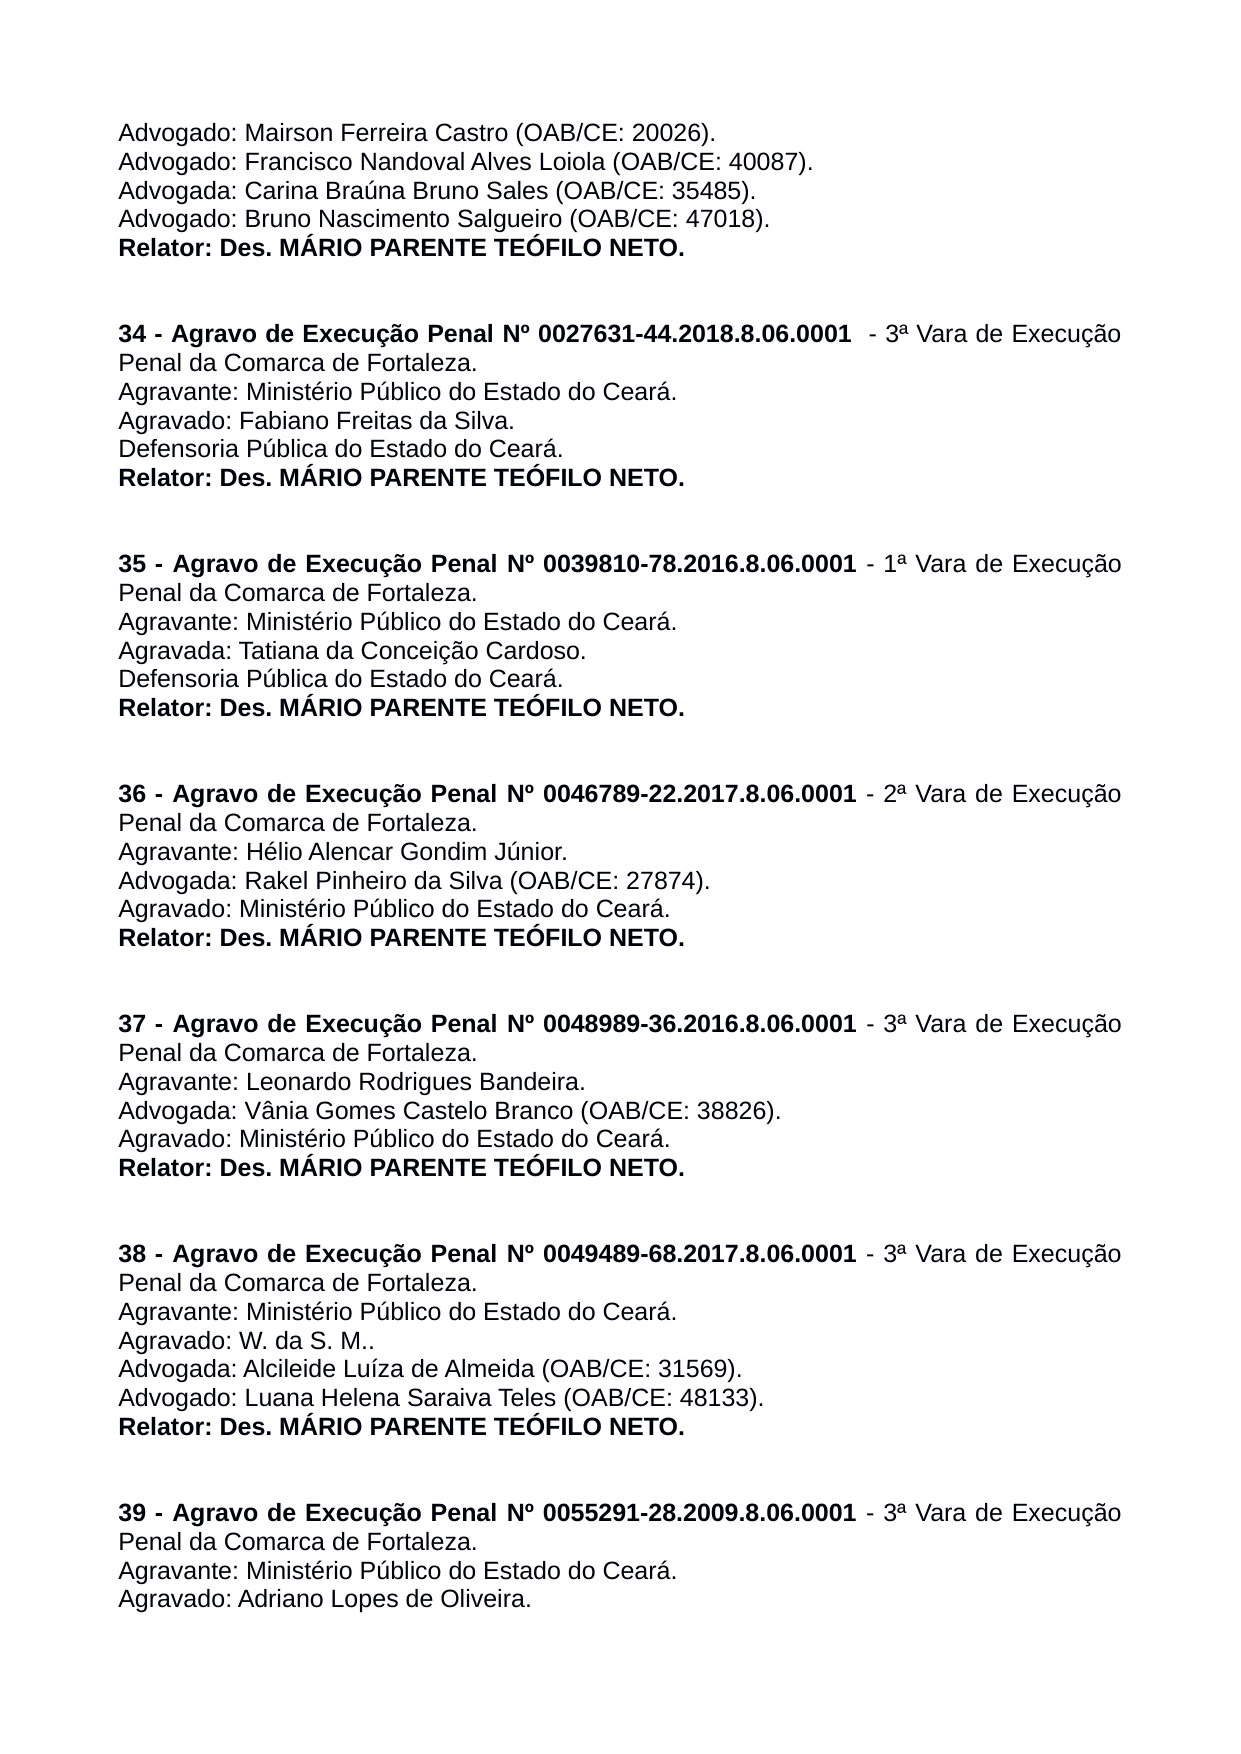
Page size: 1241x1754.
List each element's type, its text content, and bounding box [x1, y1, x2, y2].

text Relator: Des. MÁRIO PARENTE TEÓFILO NETO. [118, 463, 1122, 492]
text Defensoria Pública do Estado do Ceará. [118, 664, 1122, 693]
text Agravado: Fabiano Freitas da Silva. [118, 406, 1122, 434]
text Agravado: W. da S. M.. [118, 1326, 1122, 1354]
text 39 - Agravo de Execução Penal Nº 0055291-28.2009.8.06.0001 - 3ª Vara de Execução Penal da Comarca de Fortaleza. [118, 1498, 1122, 1556]
text Agravado: Adriano Lopes de Oliveira. [118, 1584, 1122, 1613]
text Advogada: Carina Braúna Bruno Sales (OAB/CE: 35485). [118, 176, 1122, 204]
text Relator: Des. MÁRIO PARENTE TEÓFILO NETO. [118, 1412, 1122, 1441]
text 38 - Agravo de Execução Penal Nº 0049489-68.2017.8.06.0001 - 3ª Vara de Execução Penal da Comarca de Fortaleza. [118, 1239, 1122, 1297]
text 34 - Agravo de Execução Penal Nº 0027631-44.2018.8.06.0001 - 3ª Vara de Execução Penal da Comarca de Fortaleza. [118, 319, 1122, 377]
text Advogado: Mairson Ferreira Castro (OAB/CE: 20026). [118, 118, 1122, 147]
text Relator: Des. MÁRIO PARENTE TEÓFILO NETO. [118, 923, 1122, 952]
text Defensoria Pública do Estado do Ceará. [118, 434, 1122, 463]
text Advogado: Luana Helena Saraiva Teles (OAB/CE: 48133). [118, 1383, 1122, 1412]
text Agravante: Hélio Alencar Gondim Júnior. [118, 837, 1122, 866]
text Agravante: Leonardo Rodrigues Bandeira. [118, 1067, 1122, 1096]
text Advogada: Rakel Pinheiro da Silva (OAB/CE: 27874). [118, 866, 1122, 894]
text Advogado: Francisco Nandoval Alves Loiola (OAB/CE: 40087). [118, 147, 1122, 176]
text Agravado: Ministério Público do Estado do Ceará. [118, 894, 1122, 923]
text Advogada: Vânia Gomes Castelo Branco (OAB/CE: 38826). [118, 1096, 1122, 1124]
text Relator: Des. MÁRIO PARENTE TEÓFILO NETO. [118, 1153, 1122, 1182]
text 35 - Agravo de Execução Penal Nº 0039810-78.2016.8.06.0001 - 1ª Vara de Execução Penal da Comarca de Fortaleza. [118, 549, 1122, 607]
text Agravante: Ministério Público do Estado do Ceará. [118, 607, 1122, 636]
text Agravante: Ministério Público do Estado do Ceará. [118, 377, 1122, 406]
text Advogado: Bruno Nascimento Salgueiro (OAB/CE: 47018). [118, 204, 1122, 233]
text Agravante: Ministério Público do Estado do Ceará. [118, 1556, 1122, 1584]
text Agravada: Tatiana da Conceição Cardoso. [118, 636, 1122, 664]
text Agravante: Ministério Público do Estado do Ceará. [118, 1297, 1122, 1326]
text Relator: Des. MÁRIO PARENTE TEÓFILO NETO. [118, 233, 1122, 262]
text Advogada: Alcileide Luíza de Almeida (OAB/CE: 31569). [118, 1354, 1122, 1383]
text 37 - Agravo de Execução Penal Nº 0048989-36.2016.8.06.0001 - 3ª Vara de Execução Penal da Comarca de Fortaleza. [118, 1009, 1122, 1067]
text 36 - Agravo de Execução Penal Nº 0046789-22.2017.8.06.0001 - 2ª Vara de Execução Penal da Comarca de Fortaleza. [118, 779, 1122, 837]
text Relator: Des. MÁRIO PARENTE TEÓFILO NETO. [118, 693, 1122, 722]
text Agravado: Ministério Público do Estado do Ceará. [118, 1124, 1122, 1153]
